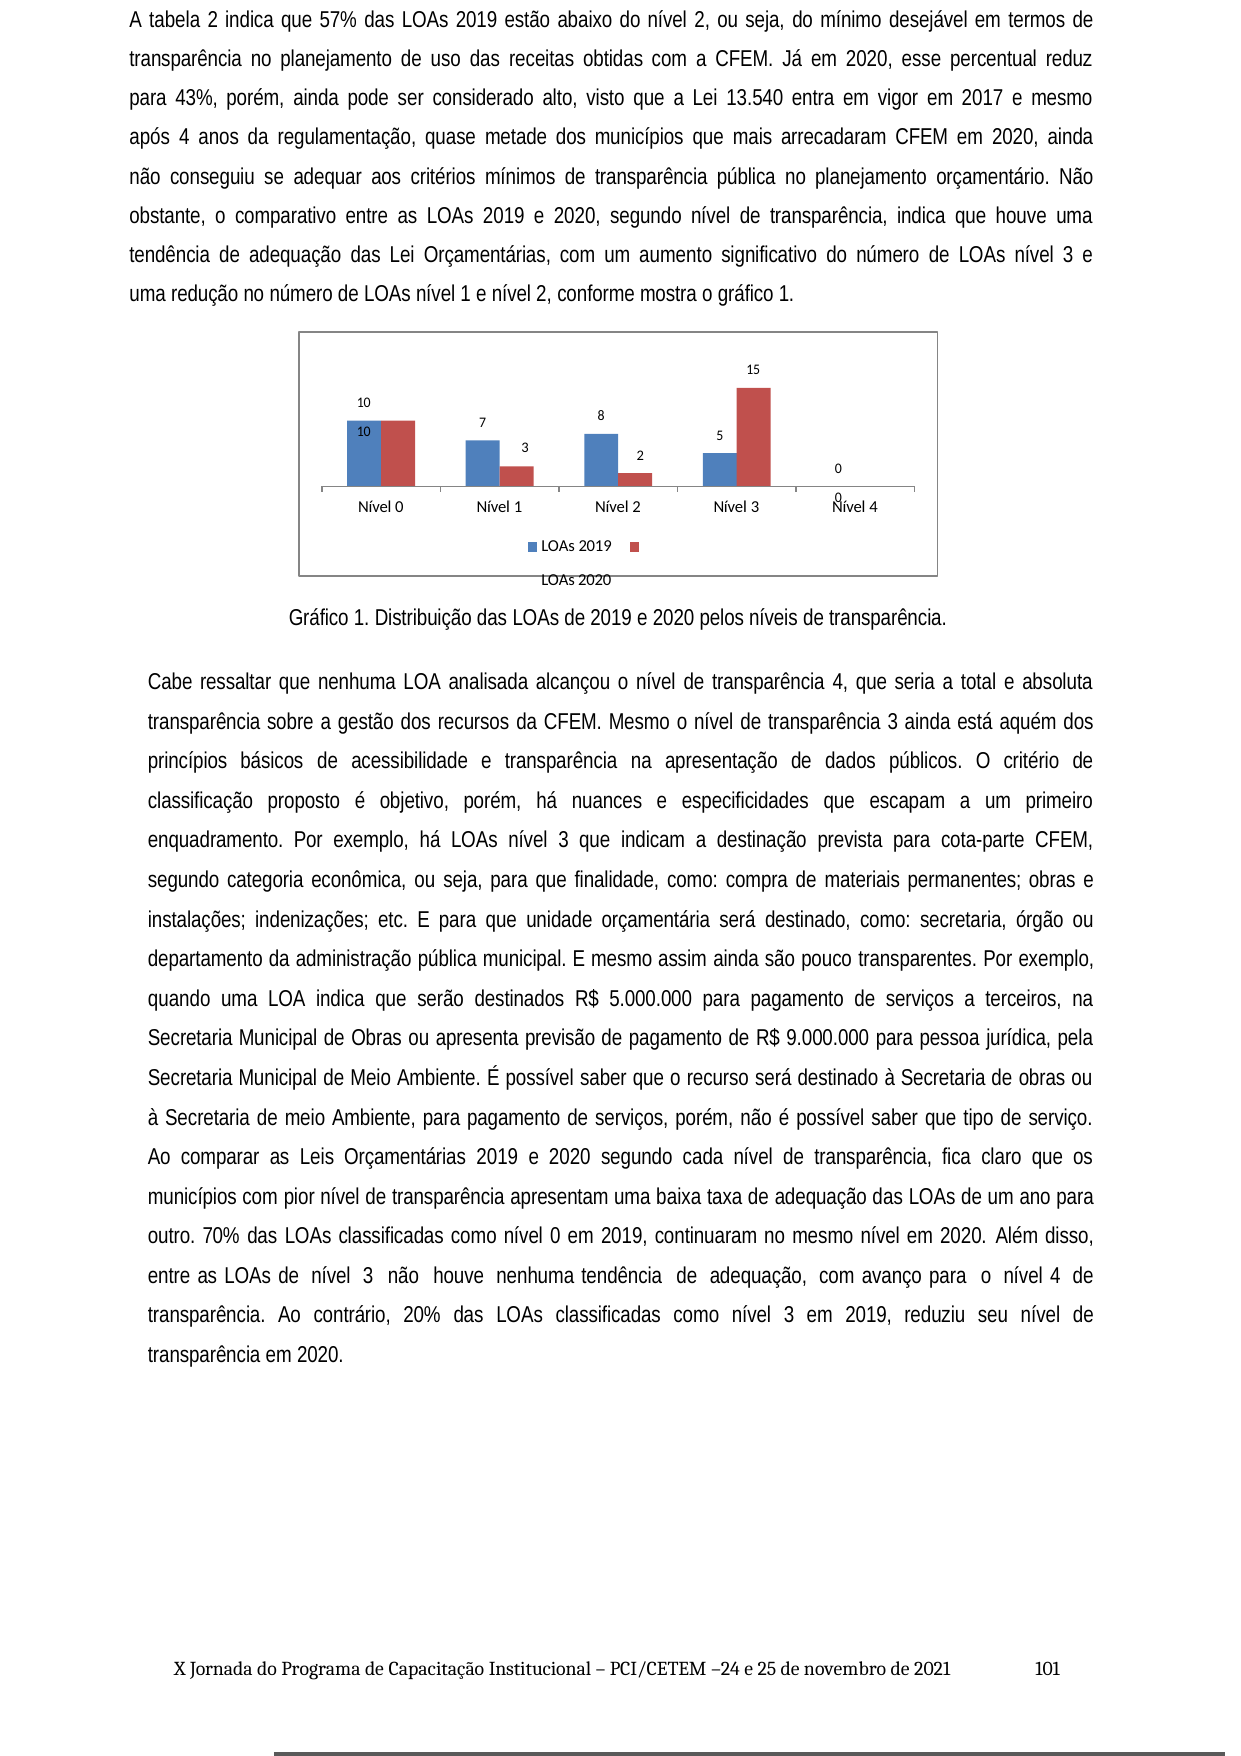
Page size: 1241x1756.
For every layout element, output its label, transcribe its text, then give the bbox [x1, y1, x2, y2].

text Gráfico 1. Distribuição das LOAs de 2019 e 2020 pelos níveis de transparência. [288, 603, 1111, 630]
text A tabela 2 indica que 57% das LOAs 2019 estão abaixo do nível 2, ou seja, do mínimo desejável em termos de transparência no planejamento de uso das receitas obtidas com a CFEM. Já em 2020, esse percentual reduz para 43%, porém, ainda pode ser considerado alto, visto que a Lei 13.540 entra em vigor em 2017 e mesmo após 4 anos da regulamentação, quase metade dos municípios que mais arrecadaram CFEM em 2020, ainda não conseguiu se adequar aos critérios mínimos de transparência pública no planejamento orçamentário. Não obstante, o comparativo entre as LOAs 2019 e 2020, segundo nível de transparência, indica que houve uma tendência de adequação das Lei Orçamentárias, com um aumento significativo do número de LOAs nível 3 e uma redução no número de LOAs nível 1 e nível 2, conforme mostra o gráfico 1. [129, 6, 1094, 307]
text Cabe ressaltar que nenhuma LOA analisada alcançou o nível de transparência 4, que seria a total e absoluta transparência sobre a gestão dos recursos da CFEM. Mesmo o nível de transparência 3 ainda está aquém dos princípios básicos de acessibilidade e transparência na apresentação de dados públicos. O critério de classificação proposto é objetivo, porém, há nuances e especificidades que escapam a um primeiro enquadramento. Por exemplo, há LOAs nível 3 que indicam a destinação prevista para cota-parte CFEM, segundo categoria econômica, ou seja, para que finalidade, como: compra de materiais permanentes; obras e instalações; indenizações; etc. E para que unidade orçamentária será destinado, como: secretaria, órgão ou departamento da administração pública municipal. E mesmo assim ainda são pouco transparentes. Por exemplo, quando uma LOA indica que serão destinados R$ 5.000.000 para pagamento de serviços a terceiros, na Secretaria Municipal de Obras ou apresenta previsão de pagamento de R$ 9.000.000 para pessoa jurídica, pela Secretaria Municipal de Meio Ambiente. É possível saber que o recurso será destinado à Secretaria de obras ou à Secretaria de meio Ambiente, para pagamento de serviços, porém, não é possível saber que tipo de serviço. Ao comparar as Leis Orçamentárias 2019 e 2020 segundo cada nível de transparência, fica claro que os municípios com pior nível de transparência apresentam uma baixa taxa de adequação das LOAs de um ano para outro. 70% das LOAs classificadas como nível 0 em 2019, continuaram no mesmo nível em 2020. Além disso, entre as LOAs de nível 3 não houve nenhuma tendência de adequação, com avanço para o nível 4 de transparência. Ao contrário, 20% das LOAs classificadas como nível 3 em 2019, reduziu seu nível de transparência em 2020. [148, 668, 1094, 1367]
